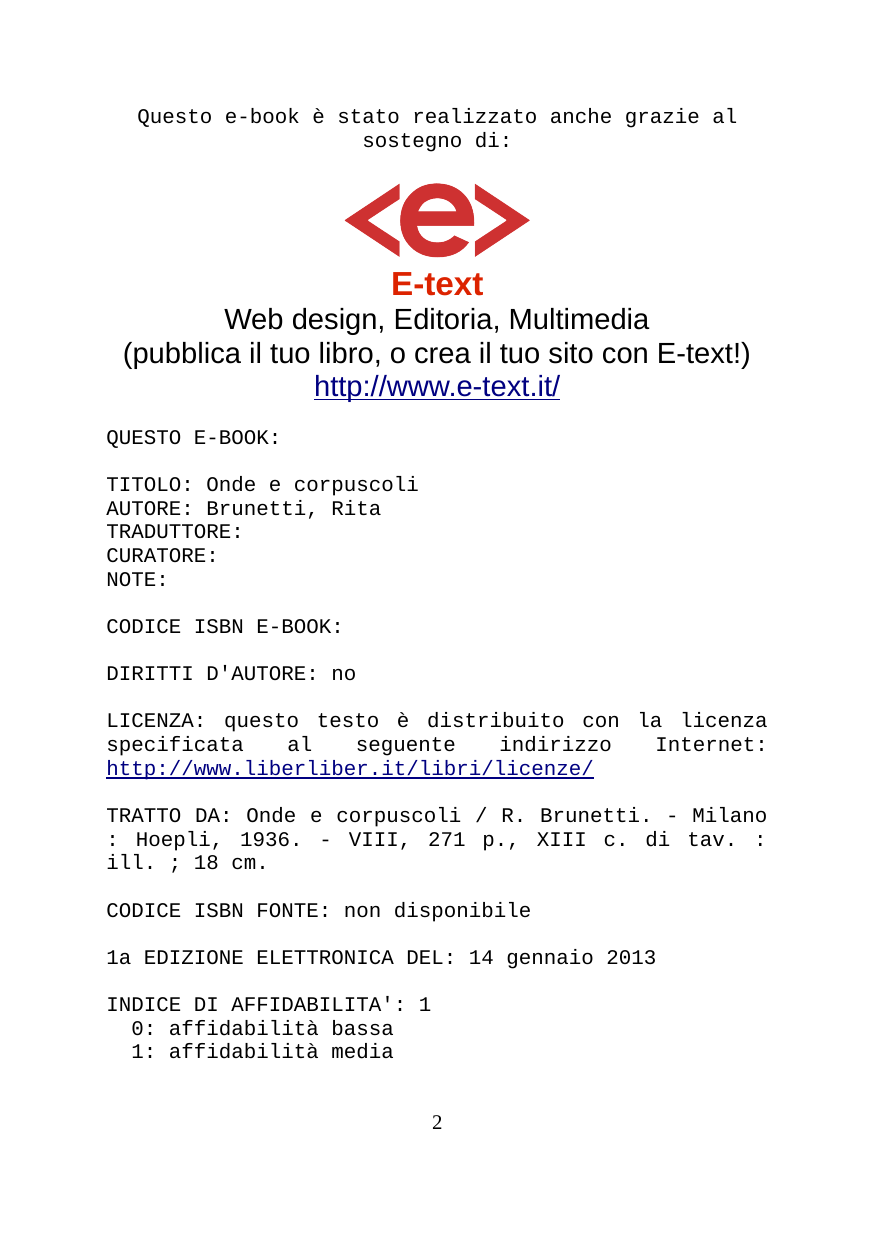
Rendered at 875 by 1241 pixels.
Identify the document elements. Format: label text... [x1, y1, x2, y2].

text (pubblica il tuo libro, o crea il tuo sito con E-text!) [106, 336, 768, 369]
text TITOLO: Onde e corpuscoli [106, 474, 768, 498]
text http://www.e-text.it/ [106, 369, 768, 403]
text DIRITTI D'AUTORE: no [106, 663, 768, 687]
text TRATTO DA: Onde e corpuscoli / R. Brunetti. - Milano : Hoepli, 1936. - VIII, 271 p., XIII c. di tav. : ill. ; 18 cm. [106, 805, 768, 876]
text QUESTO E-BOOK: [106, 427, 768, 450]
picture [343, 183, 531, 258]
text E-text [106, 264, 768, 302]
text 1: affidabilità media [106, 1041, 768, 1065]
text TRADUTTORE: [106, 521, 768, 545]
text CODICE ISBN FONTE: non disponibile [106, 899, 768, 923]
text CODICE ISBN E-BOOK: [106, 616, 768, 639]
text Web design, Editoria, Multimedia [106, 302, 768, 336]
text NOTE: [106, 568, 768, 592]
text CURATORE: [106, 545, 768, 568]
text 0: affidabilità bassa [106, 1018, 768, 1041]
text AUTORE: Brunetti, Rita [106, 498, 768, 521]
text INDICE DI AFFIDABILITA': 1 [106, 994, 768, 1018]
text 1a EDIZIONE ELETTRONICA DEL: 14 gennaio 2013 [106, 947, 768, 971]
text LICENZA: questo testo è distribuito con la licenza specificata al seguente indirizzo Internet: http://www.liberliber.it/libri/licenze/ [106, 710, 768, 781]
text Questo e-book è stato realizzato anche grazie al sostegno di: [106, 106, 768, 153]
